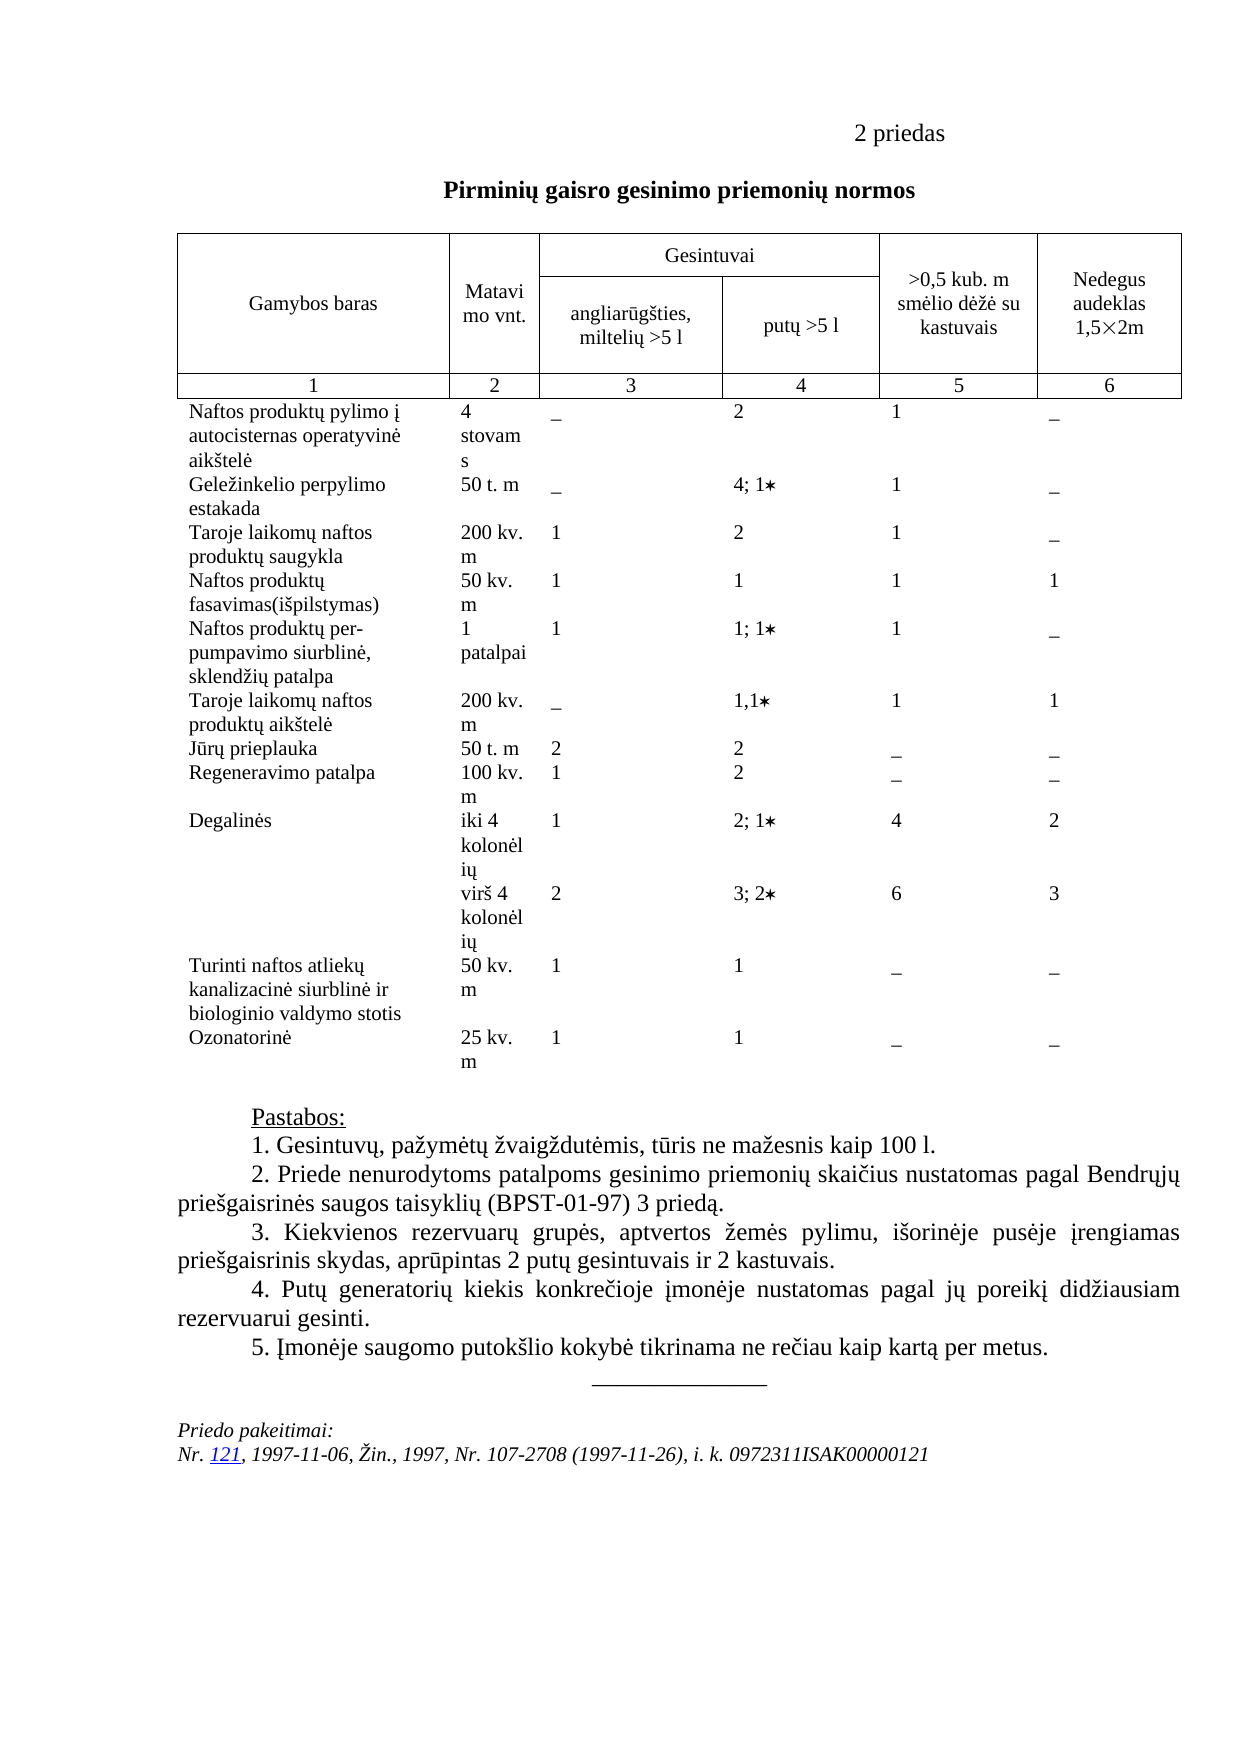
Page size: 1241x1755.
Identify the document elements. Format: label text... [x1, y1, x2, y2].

text Pastabos: [177, 1102, 1181, 1131]
table_cell 200 kv. m [449, 688, 539, 736]
table_cell 1 [722, 568, 880, 616]
table_header Nedegus audeklas 1,52m [1038, 234, 1181, 372]
table_cell 4 [880, 809, 1038, 881]
table_cell 3; 2 [722, 881, 880, 953]
text 1. Gesintuvų, pažymėtų žvaigždutėmis, tūris ne mažesnis kaip 100 l. [177, 1131, 1181, 1159]
table_cell Naftos produktų pylimo į autocisternas operatyvinė aikštelė [177, 399, 449, 472]
table_cell _ [880, 760, 1038, 808]
table_cell 1 [540, 760, 722, 808]
table_cell 1 [1038, 688, 1181, 736]
table_cell 2 [450, 374, 539, 398]
table_cell Geležinkelio perpylimo estakada [177, 472, 449, 520]
table_cell _ [1038, 616, 1181, 688]
table_cell 1 [1038, 568, 1181, 616]
table_cell 2 [722, 760, 880, 808]
table_cell 1 [880, 568, 1038, 616]
table_cell 2 [540, 881, 722, 953]
table_header >0,5 kub. m smėlio dėžė su kastuvais [880, 234, 1037, 372]
table_cell 50 t. m [449, 736, 539, 760]
table_cell 50 t. m [449, 472, 539, 520]
table_cell _ [1038, 399, 1181, 472]
table_cell _ [1038, 1025, 1181, 1073]
table_cell _ [1038, 520, 1181, 568]
table_cell 1 [540, 568, 722, 616]
table_cell virš 4 kolonėlių [449, 881, 539, 953]
table_cell 1 [540, 616, 722, 688]
table_cell _ [1038, 736, 1181, 760]
table_cell 2 [722, 520, 880, 568]
table_cell 1,1 [722, 688, 880, 736]
table_cell 1 [722, 953, 880, 1025]
table_cell 4; 1 [722, 472, 880, 520]
table_cell 1 [540, 809, 722, 881]
table_cell Turinti naftos atliekų kanalizacinė siurblinė ir biologinio valdymo stotis [177, 953, 449, 1025]
table_cell 200 kv. m [449, 520, 539, 568]
table_cell 5 [880, 374, 1037, 398]
table_cell 2; 1 [722, 809, 880, 881]
table_cell 100 kv. m [449, 760, 539, 808]
table_cell 1 [178, 374, 449, 398]
table_cell Regeneravimo patalpa [177, 760, 449, 808]
table_cell Jūrų prieplauka [177, 736, 449, 760]
table_header Gamybos baras [178, 234, 449, 372]
table_cell 2 [540, 736, 722, 760]
text 2. Priede nenurodytoms patalpoms gesinimo priemonių skaičius nustatomas pagal Bendrųjų priešgaisrinės saugos taisyklių (BPST-01-97) 3 priedą. [177, 1159, 1181, 1217]
table_cell 6 [880, 881, 1038, 953]
table_cell 4 [723, 374, 879, 398]
table_cell putų >5 l [723, 277, 879, 372]
table_cell Naftos produktų fasavimas(išpilstymas) [177, 568, 449, 616]
table_cell 1 [880, 472, 1038, 520]
table_cell 2 [722, 736, 880, 760]
table_cell angliarūgšties, miltelių >5 l [540, 277, 722, 372]
table_cell 1; 1 [722, 616, 880, 688]
table_cell 1 [540, 953, 722, 1025]
table_cell _ [540, 399, 722, 472]
table_cell 1 patalpai [449, 616, 539, 688]
table_cell _ [880, 1025, 1038, 1073]
table_cell _ [540, 472, 722, 520]
text 4. Putų generatorių kiekis konkrečioje įmonėje nustatomas pagal jų poreikį didžiausiam rezervuarui gesinti. [177, 1274, 1181, 1332]
table_cell 50 kv. m [449, 953, 539, 1025]
table_cell Naftos produktų per-pumpavimo siurblinė, sklendžių patalpa [177, 616, 449, 688]
table_cell 50 kv. m [449, 568, 539, 616]
table_cell iki 4 kolonėlių [449, 809, 539, 881]
table_cell 2 [722, 399, 880, 472]
text 3. Kiekvienos rezervuarų grupės, aptvertos žemės pylimu, išorinėje pusėje įrengiamas priešgaisrinis skydas, aprūpintas 2 putų gesintuvais ir 2 kastuvais. [177, 1217, 1181, 1274]
table_cell 1 [880, 688, 1038, 736]
table_header Matavimo vnt. [450, 234, 539, 372]
table_cell 4 stovams [449, 399, 539, 472]
text 5. Įmonėje saugomo putokšlio kokybė tikrinama ne rečiau kaip kartą per metus. [177, 1332, 1181, 1361]
text 2 priedas [177, 118, 1181, 147]
text Pirminių gaisro gesinimo priemonių normos [177, 176, 1181, 204]
table_header Gesintuvai [540, 234, 879, 276]
table_cell Taroje laikomų naftos produktų aikštelė [177, 688, 449, 736]
text Nr. 121, 1997-11-06, Žin., 1997, Nr. 107-2708 (1997-11-26), i. k. 0972311ISAK00000121 [177, 1442, 1181, 1466]
table_cell _ [1038, 760, 1181, 808]
table_cell Taroje laikomų naftos produktų saugykla [177, 520, 449, 568]
table_cell 3 [540, 374, 722, 398]
table_cell _ [1038, 472, 1181, 520]
text ______________ [177, 1361, 1181, 1389]
table_cell 1 [880, 520, 1038, 568]
table_cell Ozonatorinė [177, 1025, 449, 1073]
table_cell _ [880, 953, 1038, 1025]
table_cell 2 [1038, 809, 1181, 881]
table_cell _ [880, 736, 1038, 760]
table_cell Degalinės [177, 809, 449, 953]
table_cell 25 kv. m [449, 1025, 539, 1073]
text Priedo pakeitimai: [177, 1418, 1181, 1442]
table_cell 1 [880, 616, 1038, 688]
table_cell _ [540, 688, 722, 736]
table_cell 6 [1038, 374, 1181, 398]
table_cell 3 [1038, 881, 1181, 953]
table_cell _ [1038, 953, 1181, 1025]
table_cell 1 [540, 1025, 722, 1073]
table_cell 1 [540, 520, 722, 568]
table_cell 1 [722, 1025, 880, 1073]
table_cell 1 [880, 399, 1038, 472]
